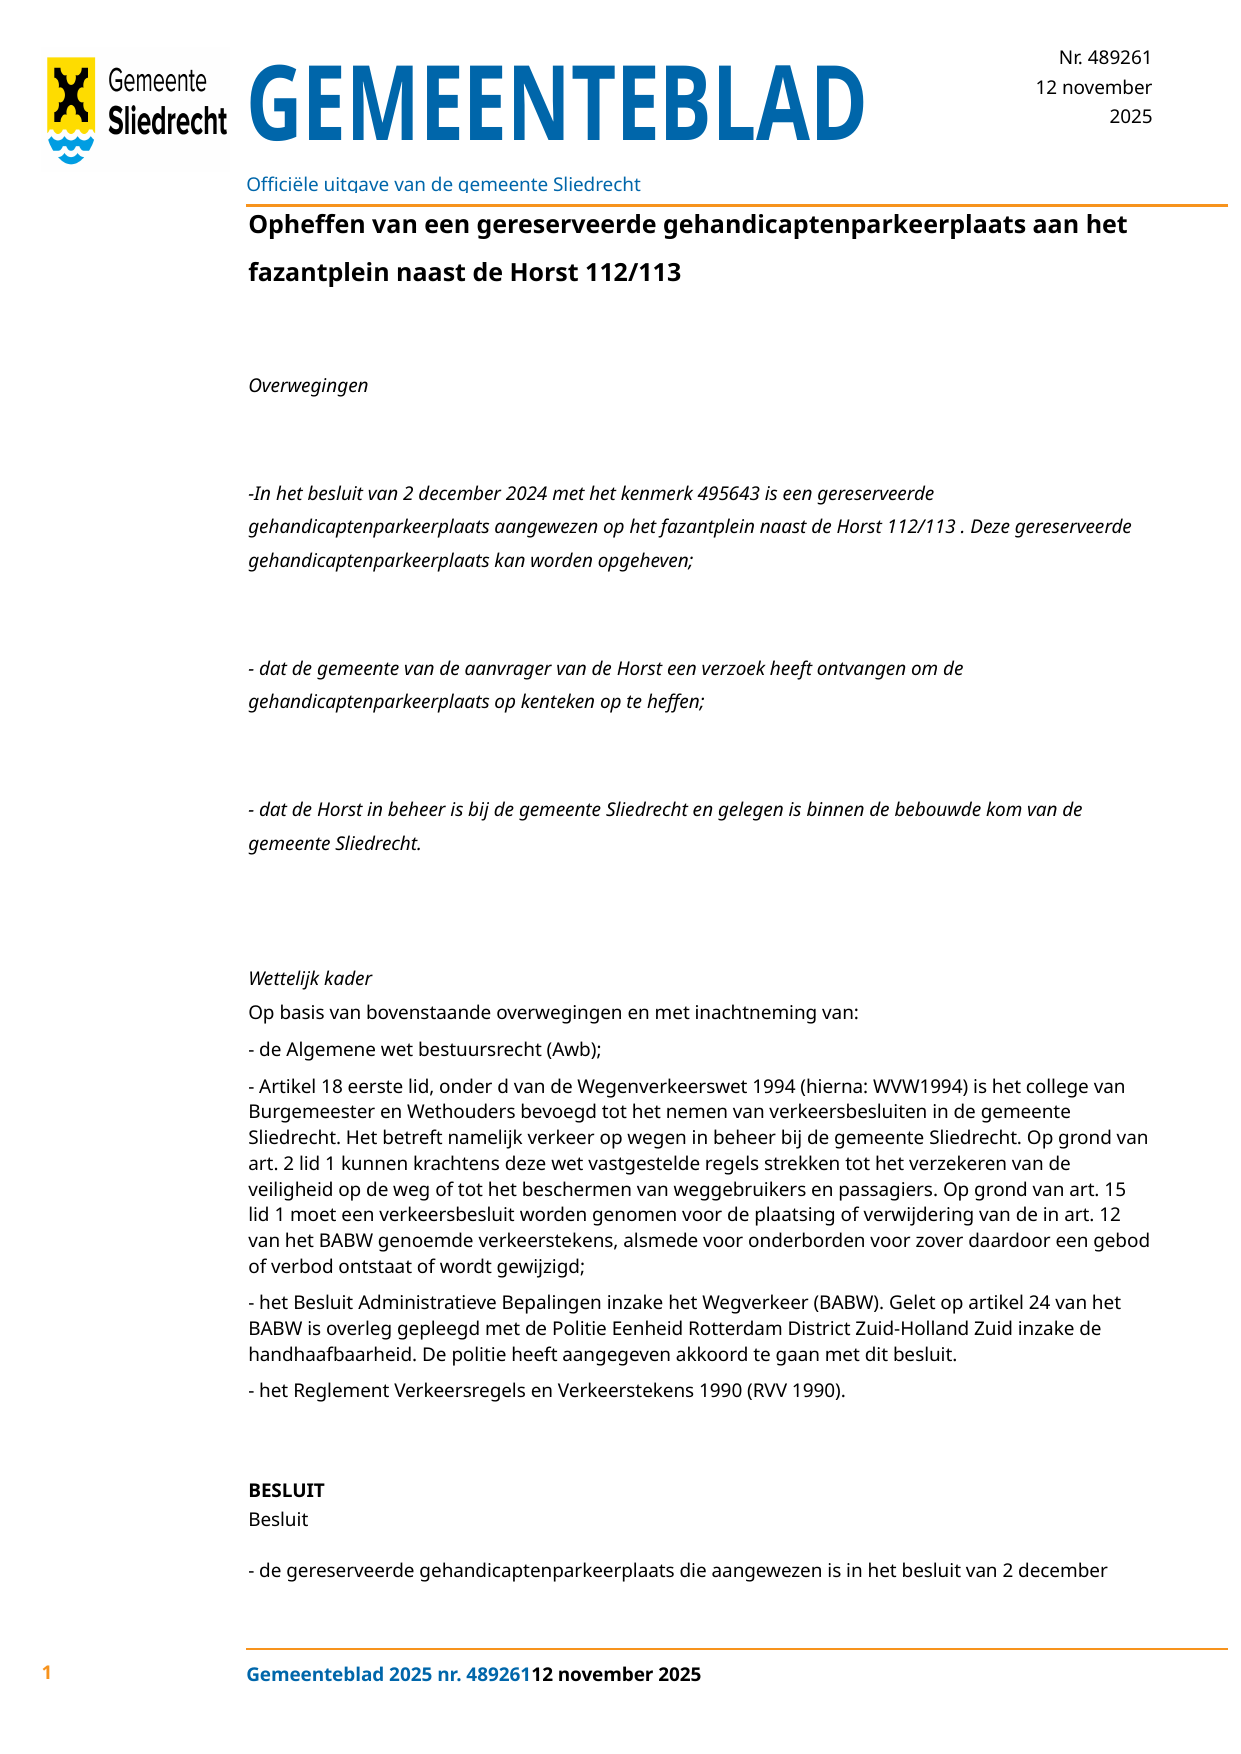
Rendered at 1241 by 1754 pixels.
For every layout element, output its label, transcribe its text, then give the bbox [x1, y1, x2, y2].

text Op basis van bovenstaande overwegingen en met inachtneming van: [248, 999, 1152, 1025]
text - de Algemene wet bestuursrecht (Awb); [248, 1036, 1152, 1062]
text - het Reglement Verkeersregels en Verkeerstekens 1990 (RVV 1990). [248, 1378, 1152, 1403]
text Besluit [248, 1507, 1152, 1532]
text - dat de gemeente van de aanvrager van de Horst een verzoek heeft ontvangen om de gehandicaptenparkeerplaats op kenteken op te heffen; [248, 655, 1152, 714]
text - de gereserveerde gehandicaptenparkeerplaats die aangewezen is in het besluit van 2 december [248, 1557, 1152, 1583]
text BESLUIT [248, 1477, 1152, 1503]
text - Artikel 18 eerste lid, onder d van de Wegenverkeerswet 1994 (hierna: WVW1994) is het college van Burgemeester en Wethouders bevoegd tot het nemen van verkeersbesluiten in de gemeente Sliedrecht. Het betreft namelijk verkeer op wegen in beheer bij de gemeente Sliedrecht. Op grond van art. 2 lid 1 kunnen krachtens deze wet vastgestelde regels strekken tot het verzekeren van de veiligheid op de weg of tot het beschermen van weggebruikers en passagiers. Op grond van art. 15 lid 1 moet een verkeersbesluit worden genomen voor de plaatsing of verwijdering van de in art. 12 van het BABW genoemde verkeerstekens, alsmede voor onderborden voor zover daardoor een gebod of verbod ontstaat of wordt gewijzigd; [248, 1073, 1152, 1279]
picture [41, 47, 231, 172]
text Overwegingen [248, 372, 1152, 398]
text -In het besluit van 2 december 2024 met het kenmerk 495643 is een gereserveerde gehandicaptenparkeerplaats aangewezen op het fazantplein naast de Horst 112/113 . Deze gereserveerde gehandicaptenparkeerplaats kan worden opgeheven; [248, 480, 1152, 573]
text - dat de Horst in beheer is bij de gemeente Sliedrecht en gelegen is binnen de bebouwde kom van de gemeente Sliedrecht. [248, 797, 1152, 856]
text Wettelijk kader [248, 965, 1152, 991]
text Opheffen van een gereserveerde gehandicaptenparkeerplaats aan het fazantplein naast de Horst 112/113 [248, 207, 1152, 288]
text - het Besluit Administratieve Bepalingen inzake het Wegverkeer (BABW). Gelet op artikel 24 van het BABW is overleg gepleegd met de Politie Eenheid Rotterdam District Zuid-Holland Zuid inzake de handhaafbaarheid. De politie heeft aangegeven akkoord te gaan met dit besluit. [248, 1289, 1152, 1367]
